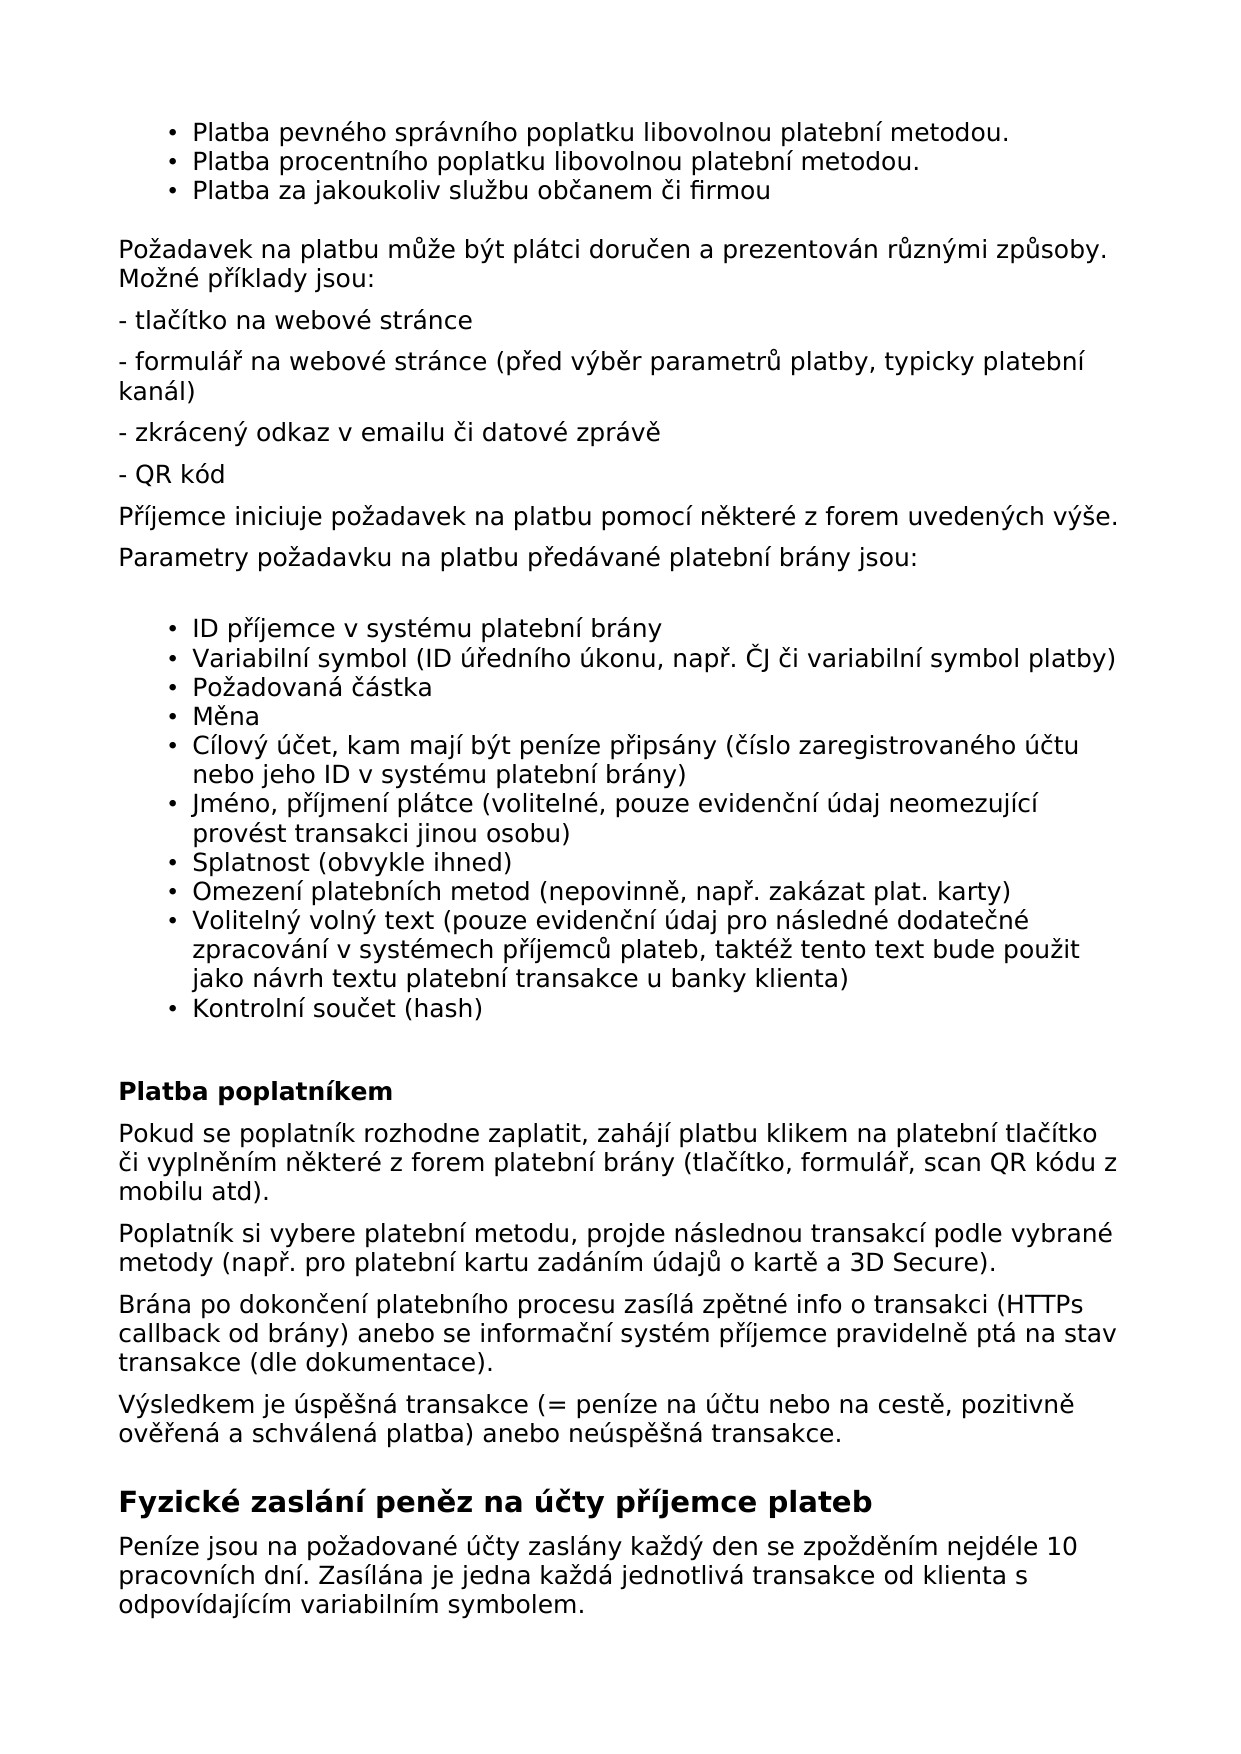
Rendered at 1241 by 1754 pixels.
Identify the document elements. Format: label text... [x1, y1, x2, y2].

text Peníze jsou na požadované účty zaslány každý den se zpožděním nejdéle 10 pracovních dní. Zasílána je jedna každá jednotlivá transakce od klienta s odpovídajícím variabilním symbolem. [118, 1532, 1122, 1620]
list Platba pevného správního poplatku libovolnou platební metodou. [177, 118, 1122, 147]
list ID příjemce v systému platební brány [177, 614, 1122, 644]
text - tlačítko na webové stránce [118, 306, 1122, 335]
list Splatnost (obvykle ihned) [177, 848, 1122, 877]
subtitle Platba poplatníkem [118, 1077, 1122, 1107]
list Cílový účet, kam mají být peníze připsány (číslo zaregistrovaného účtu nebo jeho ID v systému platební brány) [177, 731, 1122, 789]
text - zkrácený odkaz v emailu či datové zprávě [118, 418, 1122, 448]
subtitle Fyzické zaslání peněz na účty příjemce plateb [118, 1486, 1122, 1520]
text Příjemce iniciuje požadavek na platbu pomocí některé z forem uvedených výše. [118, 502, 1122, 531]
list Omezení platebních metod (nepovinně, např. zakázat plat. karty) [177, 877, 1122, 906]
list Volitelný volný text (pouze evidenční údaj pro následné dodatečné zpracování v systémech příjemců plateb, taktéž tento text bude použit jako návrh textu platební transakce u banky klienta) [177, 906, 1122, 994]
list Požadovaná částka [177, 673, 1122, 702]
list Kontrolní součet (hash) [177, 994, 1122, 1023]
text Parametry požadavku na platbu předávané platební brány jsou: [118, 543, 1122, 573]
text - formulář na webové stránce (před výběr parametrů platby, typicky platební kanál) [118, 348, 1122, 406]
list Měna [177, 702, 1122, 731]
text Požadavek na platbu může být plátci doručen a prezentován různými způsoby. Možné příklady jsou: [118, 235, 1122, 293]
text - QR kód [118, 460, 1122, 489]
text Brána po dokončení platebního procesu zasílá zpětné info o transakci (HTTPs callback od brány) anebo se informační systém příjemce pravidelně ptá na stav transakce (dle dokumentace). [118, 1290, 1122, 1377]
list Variabilní symbol (ID úředního úkonu, např. ČJ či variabilní symbol platby) [177, 644, 1122, 673]
text Pokud se poplatník rozhodne zaplatit, zahájí platbu klikem na platební tlačítko či vyplněním některé z forem platební brány (tlačítko, formulář, scan QR kódu z mobilu atd). [118, 1119, 1122, 1207]
text Výsledkem je úspěšná transakce (= peníze na účtu nebo na cestě, pozitivně ověřená a schválená platba) anebo neúspěšná transakce. [118, 1390, 1122, 1448]
list Jméno, příjmení plátce (volitelné, pouze evidenční údaj neomezující provést transakci jinou osobu) [177, 789, 1122, 848]
list Platba za jakoukoliv službu občanem či firmou [177, 176, 1122, 206]
text Poplatník si vybere platební metodu, projde následnou transakcí podle vybrané metody (např. pro platební kartu zadáním údajů o kartě a 3D Secure). [118, 1219, 1122, 1277]
list Platba procentního poplatku libovolnou platební metodou. [177, 147, 1122, 176]
